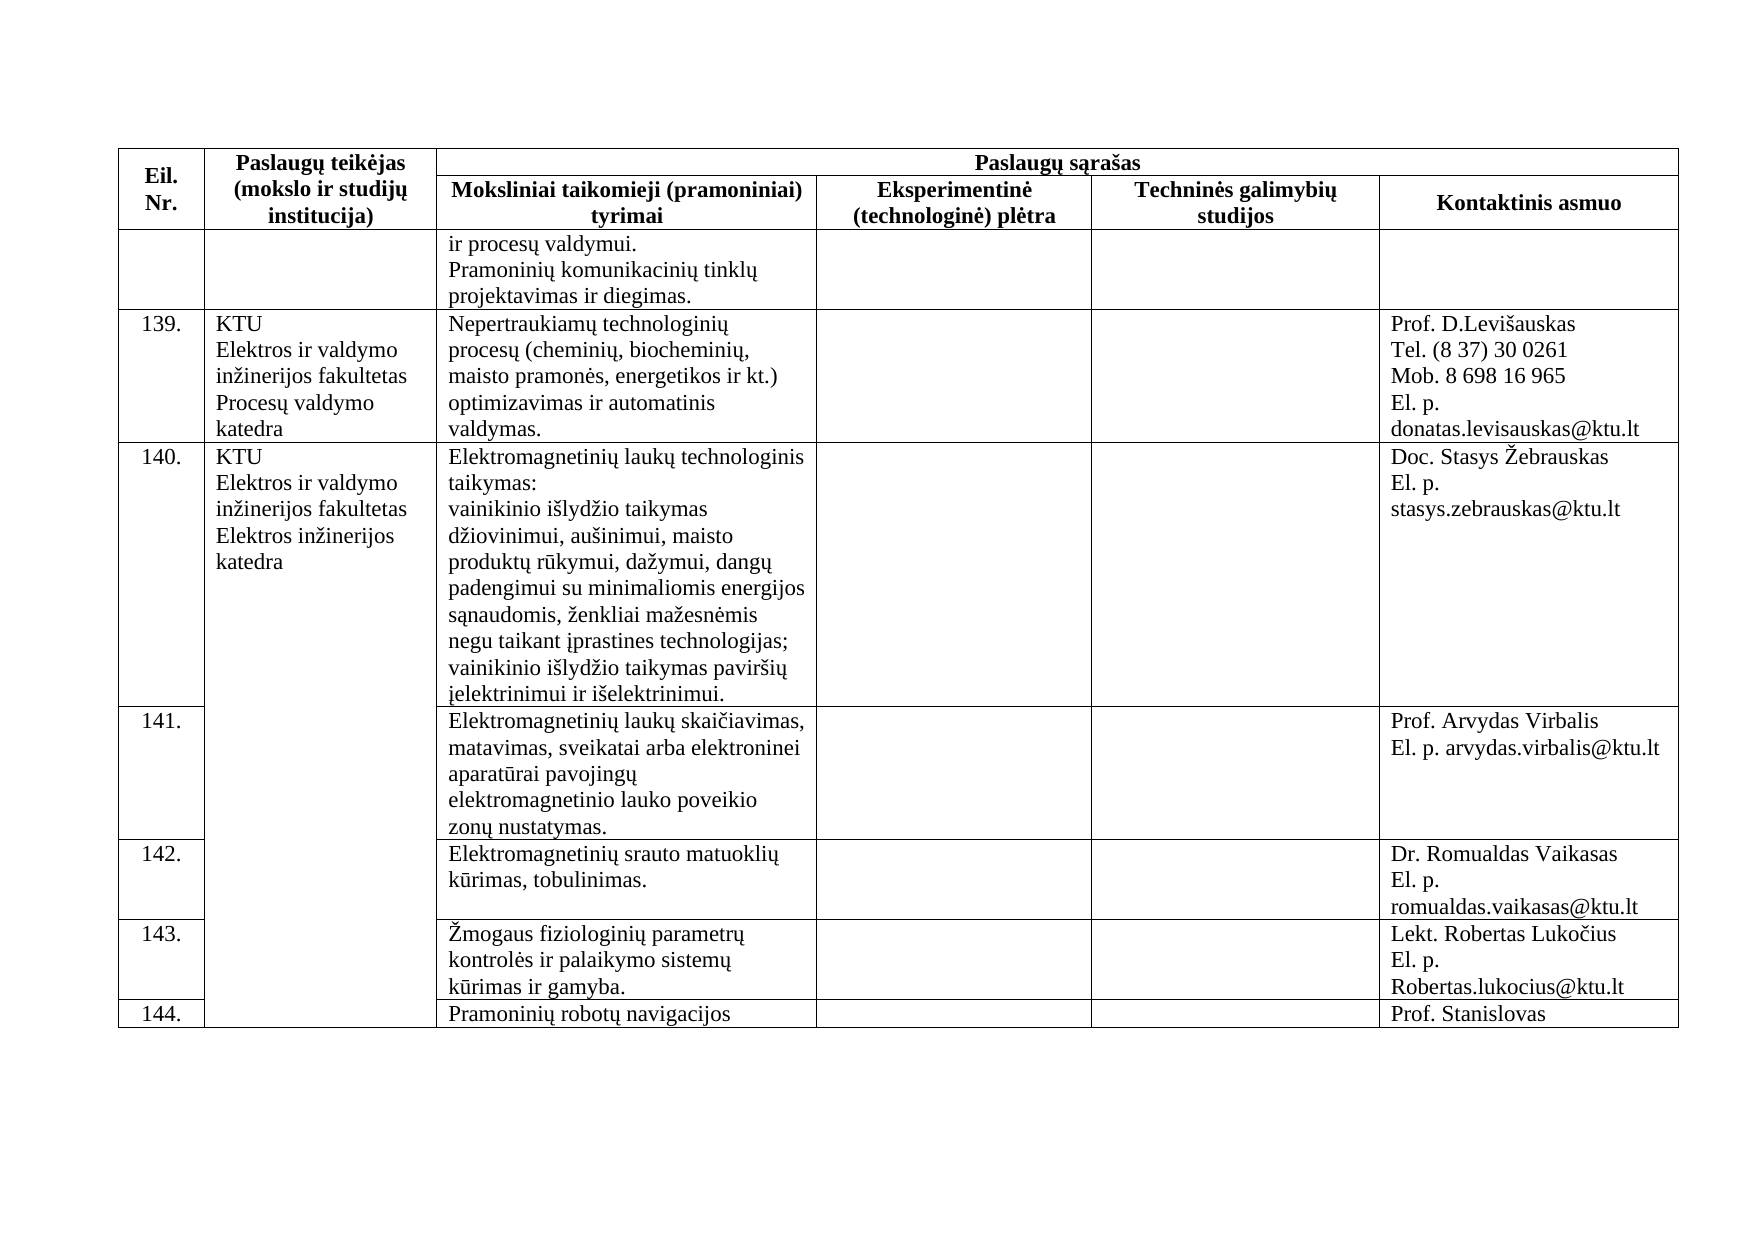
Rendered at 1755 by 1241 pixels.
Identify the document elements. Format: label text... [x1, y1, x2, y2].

table_cell [817, 443, 1091, 706]
table_cell Elektromagnetinių srauto matuoklių kūrimas, tobulinimas. [437, 840, 816, 919]
table_cell Pramoninių robotų navigacijos [437, 1000, 816, 1027]
table_cell ir procesų valdymui. Pramoninių komunikacinių tinklų projektavimas ir diegimas. [437, 230, 816, 309]
table_cell 143. [119, 920, 204, 999]
table_cell Prof. Arvydas Virbalis El. p. arvydas.virbalis@ktu.lt [1380, 707, 1678, 839]
table_cell [817, 1000, 1091, 1027]
table_cell Dr. Romualdas Vaikasas El. p. romualdas.vaikasas@ktu.lt [1380, 840, 1678, 919]
table_cell Elektromagnetinių laukų technologinis taikymas: vainikinio išlydžio taikymas džiovinimui, aušinimui, maisto produktų rūkymui, dažymui, dangų padengimui su minimaliomis energijos sąnaudomis, ženkliai mažesnėmis negu taikant įprastines technologijas; vainikinio išlydžio taikymas paviršių įelektrinimui ir išelektrinimui. [437, 443, 816, 706]
table_header Eil. Nr. [119, 149, 204, 229]
table_cell 140. [119, 443, 204, 706]
table_cell Žmogaus fiziologinių parametrų kontrolės ir palaikymo sistemų kūrimas ir gamyba. [437, 920, 816, 999]
table_header Paslaugų sąrašas [437, 149, 1678, 175]
table_cell [1092, 920, 1379, 999]
table_cell Lekt. Robertas Lukočius El. p. Robertas.lukocius@ktu.lt [1380, 920, 1678, 999]
table_cell [817, 840, 1091, 919]
table_cell Nepertraukiamų technologinių procesų (cheminių, biocheminių, maisto pramonės, energetikos ir kt.) optimizavimas ir automatinis valdymas. [437, 310, 816, 442]
table_cell Eksperimentinė (technologinė) plėtra [817, 176, 1091, 229]
table_cell KTU Elektros ir valdymo inžinerijos fakultetas Elektros inžinerijos katedra [205, 443, 436, 1027]
table_header Paslaugų teikėjas (mokslo ir studijų institucija) [205, 149, 436, 229]
table_cell Kontaktinis asmuo [1380, 176, 1678, 229]
table_cell [817, 920, 1091, 999]
table_cell Prof. Stanislovas [1380, 1000, 1678, 1027]
table_cell 142. [119, 840, 204, 919]
table_cell Prof. D.Levišauskas Tel. (8 37) 30 0261 Mob. 8 698 16 965 El. p. donatas.levisauskas@ktu.lt [1380, 310, 1678, 442]
table_cell 139. [119, 310, 204, 442]
table_cell [119, 230, 204, 309]
table_cell [817, 707, 1091, 839]
table_cell [1092, 230, 1379, 309]
table_cell KTU Elektros ir valdymo inžinerijos fakultetas Procesų valdymo katedra [205, 310, 436, 442]
table_cell [205, 230, 436, 309]
table_cell [1380, 230, 1678, 309]
table_cell 144. [119, 1000, 204, 1027]
table_cell [1092, 443, 1379, 706]
table_cell Techninės galimybių studijos [1092, 176, 1379, 229]
table_cell [1092, 1000, 1379, 1027]
table_cell [1092, 707, 1379, 839]
table_cell [1092, 310, 1379, 442]
table_cell [817, 310, 1091, 442]
table_cell 141. [119, 707, 204, 839]
table_cell [1092, 840, 1379, 919]
table_cell [817, 230, 1091, 309]
table_cell Moksliniai taikomieji (pramoniniai) tyrimai [437, 176, 816, 229]
table_cell Elektromagnetinių laukų skaičiavimas, matavimas, sveikatai arba elektroninei aparatūrai pavojingų elektromagnetinio lauko poveikio zonų nustatymas. [437, 707, 816, 839]
table_cell Doc. Stasys Žebrauskas El. p. stasys.zebrauskas@ktu.lt [1380, 443, 1678, 706]
